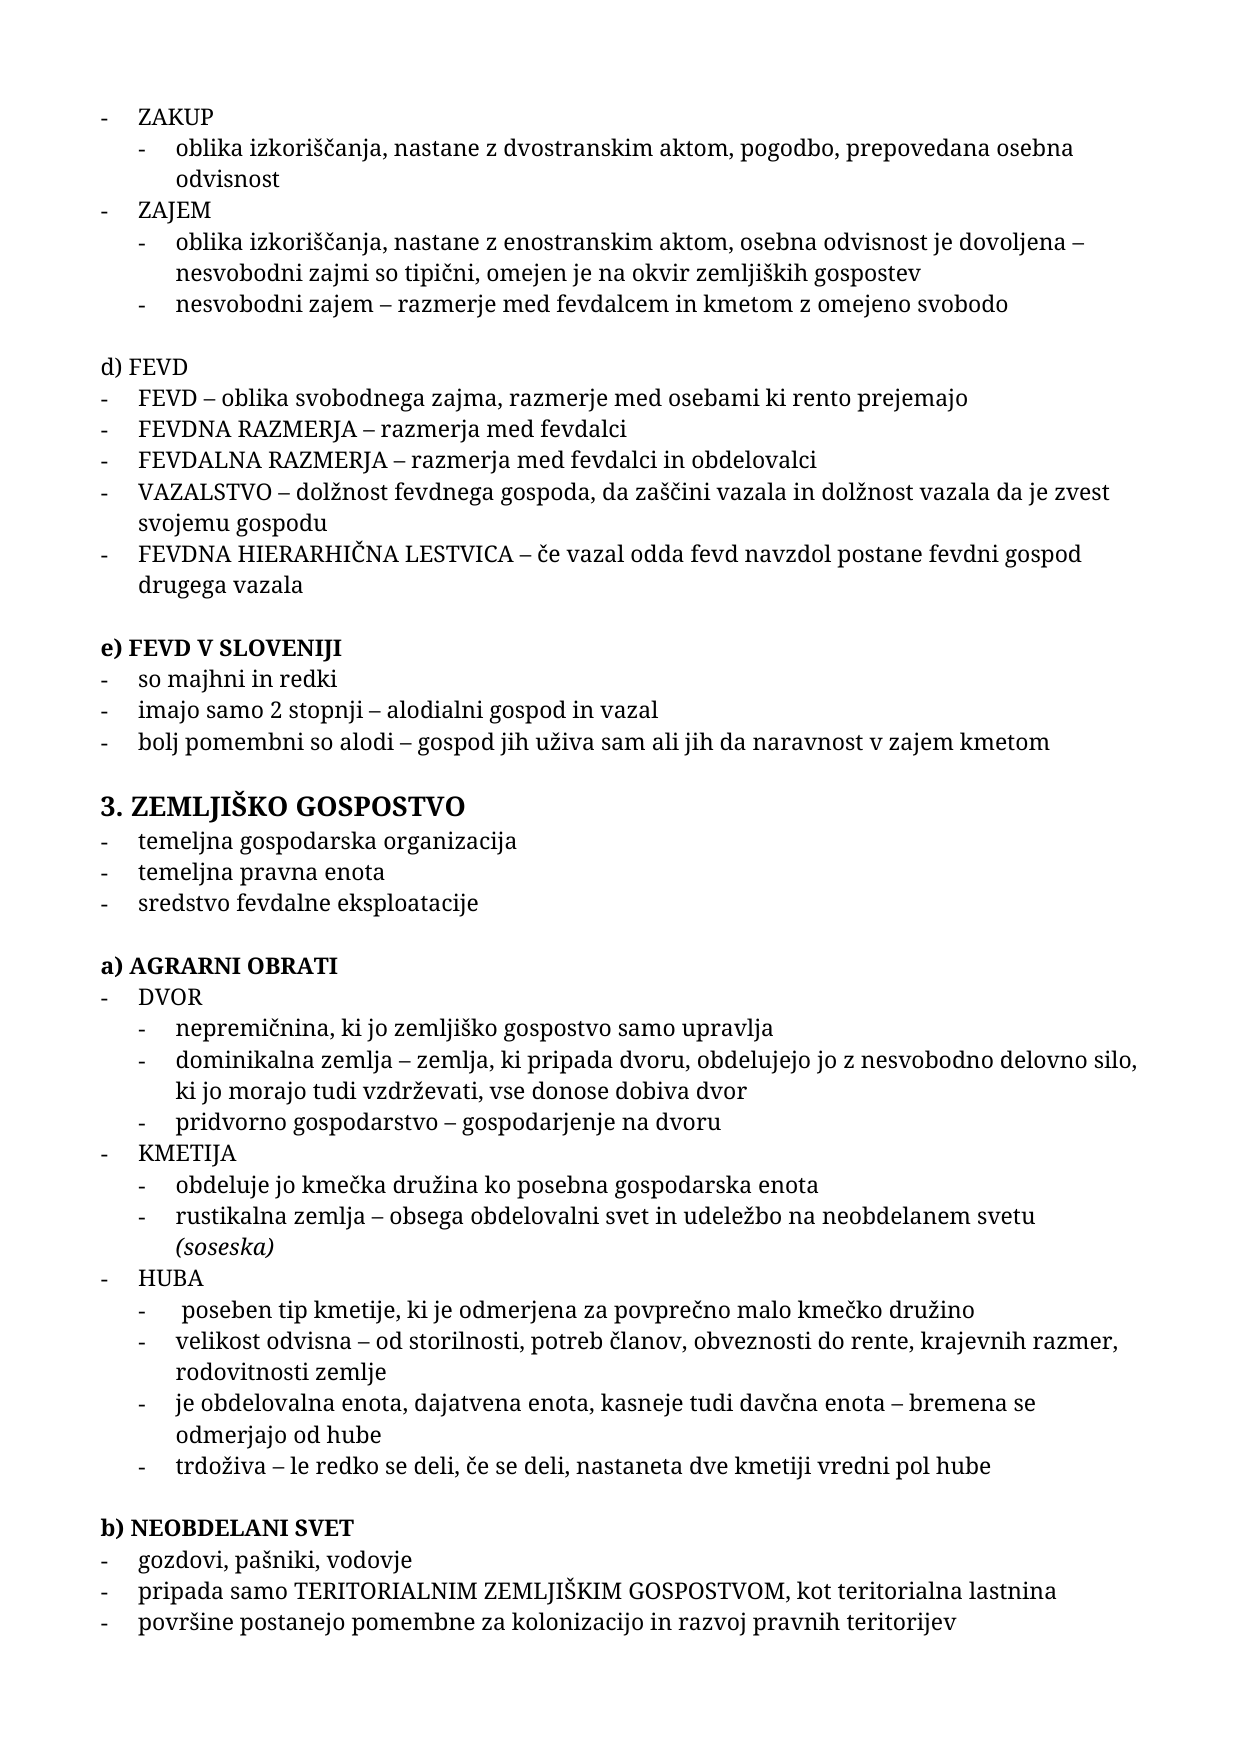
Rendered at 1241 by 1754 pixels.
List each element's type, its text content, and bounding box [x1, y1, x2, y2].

list ZAJEM [100, 194, 1140, 225]
text d) FEVD [100, 350, 1140, 382]
list oblika izkoriščanja, nastane z dvostranskim aktom, pogodbo, prepovedana osebna odvisnost [138, 132, 1140, 194]
list temeljna pravna enota [100, 856, 1140, 887]
list površine postanejo pomembne za kolonizacijo in razvoj pravnih teritorijev [100, 1606, 1140, 1637]
list HUBA [100, 1262, 1140, 1293]
list nesvobodni zajem – razmerje med fevdalcem in kmetom z omejeno svobodo [138, 288, 1140, 319]
list imajo samo 2 stopnji – alodialni gospod in vazal [100, 694, 1140, 725]
text e) FEVD V SLOVENIJI [100, 632, 1140, 663]
list VAZALSTVO – dolžnost fevdnega gospoda, da zaščini vazala in dolžnost vazala da je zvest svojemu gospodu [100, 475, 1140, 538]
list pripada samo TERITORIALNIM ZEMLJIŠKIM GOSPOSTVOM, kot teritorialna lastnina [100, 1575, 1140, 1606]
list KMETIJA [100, 1137, 1140, 1168]
list FEVDNA RAZMERJA – razmerja med fevdalci [100, 413, 1140, 444]
list dominikalna zemlja – zemlja, ki pripada dvoru, obdelujejo jo z nesvobodno delovno silo, ki jo morajo tudi vzdrževati, vse donose dobiva dvor [138, 1043, 1140, 1106]
list velikost odvisna – od storilnosti, potreb članov, obveznosti do rente, krajevnih razmer, rodovitnosti zemlje [138, 1325, 1140, 1387]
list sredstvo fevdalne eksploatacije [100, 887, 1140, 918]
list bolj pomembni so alodi – gospod jih uživa sam ali jih da naravnost v zajem kmetom [100, 725, 1140, 757]
list FEVD – oblika svobodnega zajma, razmerje med osebami ki rento prejemajo [100, 382, 1140, 413]
list gozdovi, pašniki, vodovje [100, 1543, 1140, 1575]
list ZAKUP [100, 100, 1140, 132]
list so majhni in redki [100, 663, 1140, 694]
list oblika izkoriščanja, nastane z enostranskim aktom, osebna odvisnost je dovoljena – nesvobodni zajmi so tipični, omejen je na okvir zemljiških gospostev [138, 225, 1140, 288]
list DVOR [100, 981, 1140, 1012]
list FEVDALNA RAZMERJA – razmerja med fevdalci in obdelovalci [100, 444, 1140, 475]
list je obdelovalna enota, dajatvena enota, kasneje tudi davčna enota – bremena se odmerjajo od hube [138, 1387, 1140, 1450]
list nepremičnina, ki jo zemljiško gospostvo samo upravlja [138, 1012, 1140, 1043]
list poseben tip kmetije, ki je odmerjena za povprečno malo kmečko družino [138, 1293, 1140, 1325]
list rustikalna zemlja – obsega obdelovalni svet in udeležbo na neobdelanem svetu (soseska) [138, 1200, 1140, 1262]
list trdoživa – le redko se deli, če se deli, nastaneta dve kmetiji vredni pol hube [138, 1450, 1140, 1481]
list pridvorno gospodarstvo – gospodarjenje na dvoru [138, 1106, 1140, 1137]
list FEVDNA HIERARHIČNA LESTVICA – če vazal odda fevd navzdol postane fevdni gospod drugega vazala [100, 538, 1140, 600]
text a) AGRARNI OBRATI [100, 950, 1140, 981]
list temeljna gospodarska organizacija [100, 825, 1140, 856]
text 3. ZEMLJIŠKO GOSPOSTVO [100, 788, 1140, 825]
list obdeluje jo kmečka družina ko posebna gospodarska enota [138, 1168, 1140, 1200]
text b) NEOBDELANI SVET [100, 1512, 1140, 1543]
